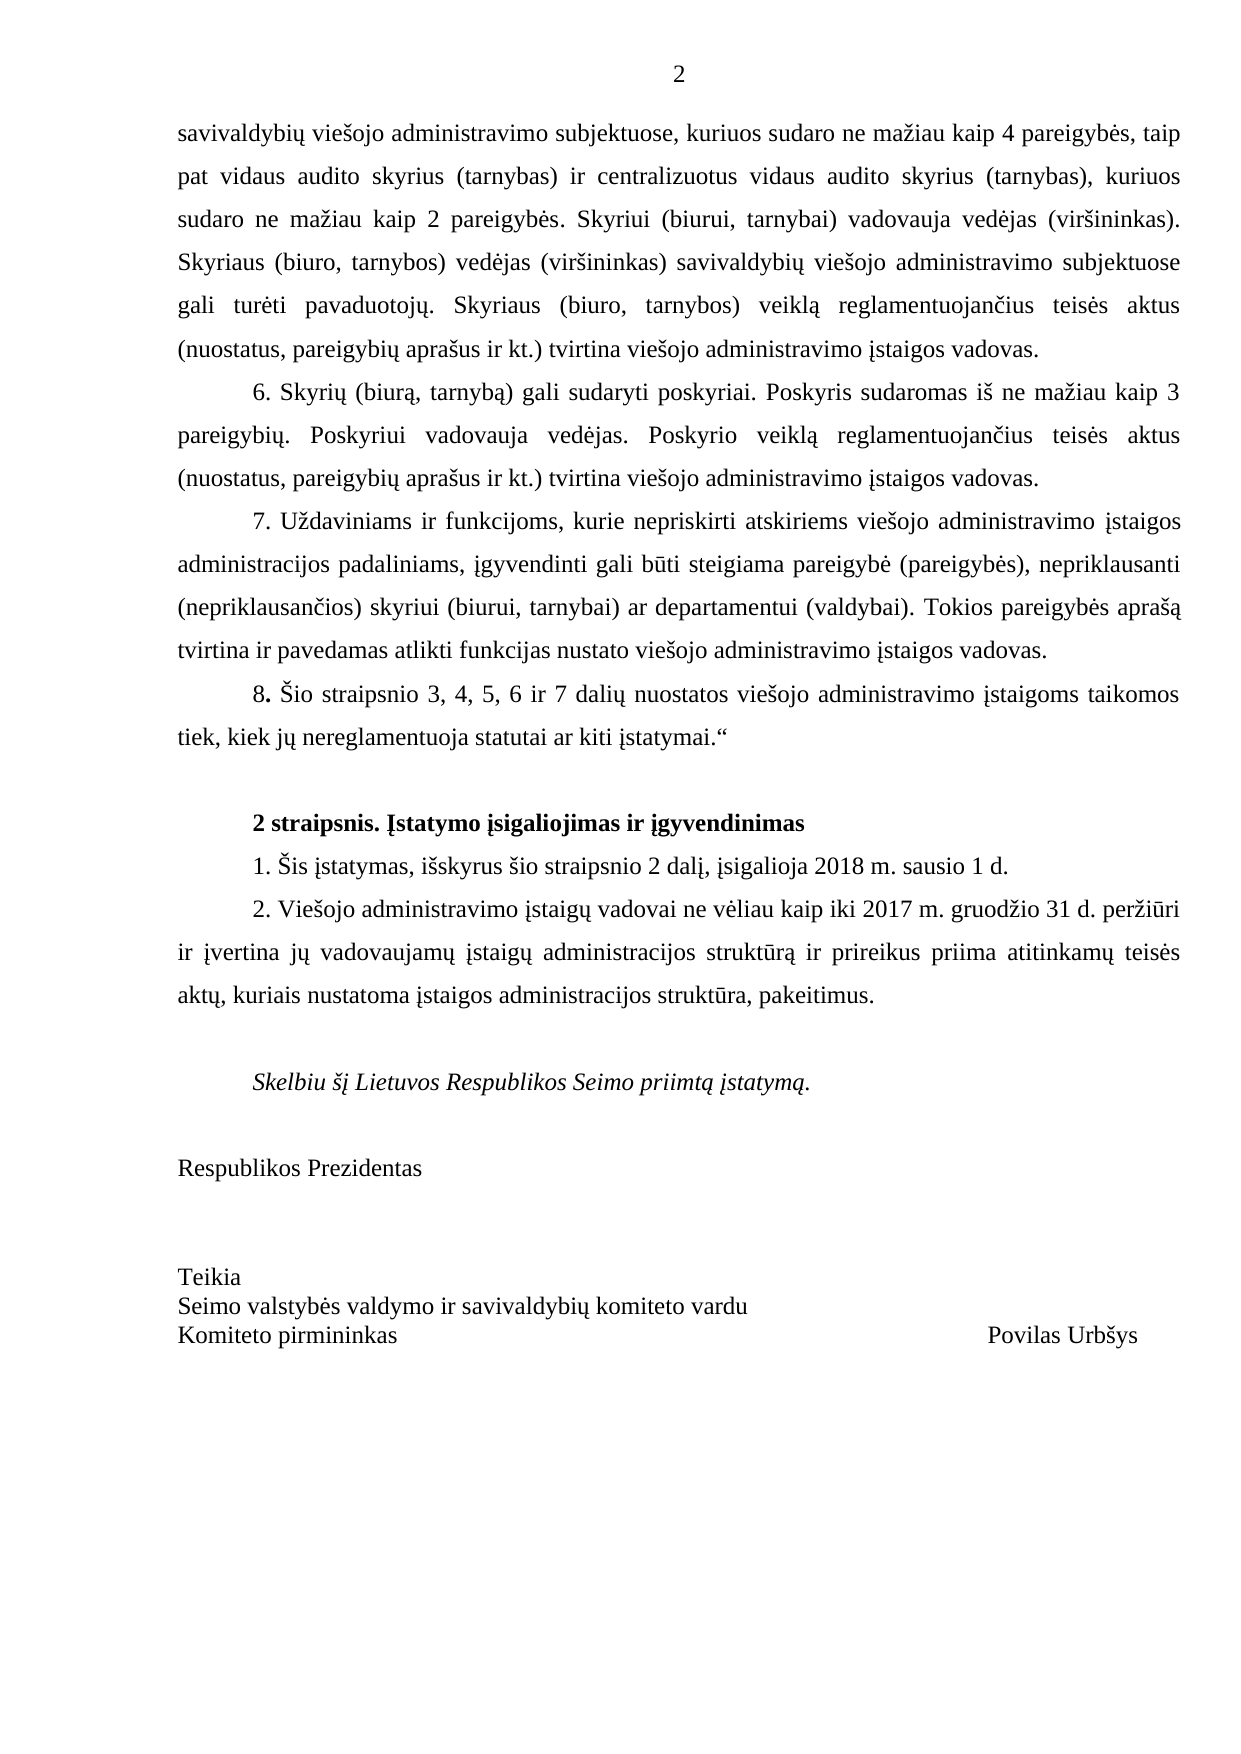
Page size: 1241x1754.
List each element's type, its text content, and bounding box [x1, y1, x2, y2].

text Respublikos Prezidentas [177, 1153, 1181, 1182]
text 7. Uždaviniams ir funkcijoms, kurie nepriskirti atskiriems viešojo administravimo įstaigos administracijos padaliniams, įgyvendinti gali būti steigiama pareigybė (pareigybės), nepriklausanti (nepriklausančios) skyriui (biurui, tarnybai) ar departamentui (valdybai). Tokios pareigybės aprašą tvirtina ir pavedamas atlikti funkcijas nustato viešojo administravimo įstaigos vadovas. [177, 506, 1181, 664]
text 2 straipsnis. Įstatymo įsigaliojimas ir įgyvendinimas [177, 808, 1181, 837]
text 6. Skyrių (biurą, tarnybą) gali sudaryti poskyriai. Poskyris sudaromas iš ne mažiau kaip 3 pareigybių. Poskyriui vadovauja vedėjas. Poskyrio veiklą reglamentuojančius teisės aktus (nuostatus, pareigybių aprašus ir kt.) tvirtina viešojo administravimo įstaigos vadovas. [177, 377, 1181, 492]
text 2. Viešojo administravimo įstaigų vadovai ne vėliau kaip iki 2017 m. gruodžio 31 d. peržiūri ir įvertina jų vadovaujamų įstaigų administracijos struktūrą ir prireikus priima atitinkamų teisės aktų, kuriais nustatoma įstaigos administracijos struktūra, pakeitimus. [177, 894, 1181, 1009]
text Komiteto pirmininkas Povilas Urbšys [177, 1320, 1181, 1348]
text Teikia [177, 1262, 1181, 1291]
text 8. Šio straipsnio 3, 4, 5, 6 ir 7 dalių nuostatos viešojo administravimo įstaigoms taikomos tiek, kiek jų nereglamentuoja statutai ar kiti įstatymai.“ [177, 679, 1181, 751]
text Seimo valstybės valdymo ir savivaldybių komiteto vardu [177, 1291, 1181, 1320]
text savivaldybių viešojo administravimo subjektuose, kuriuos sudaro ne mažiau kaip 4 pareigybės, taip pat vidaus audito skyrius (tarnybas) ir centralizuotus vidaus audito skyrius (tarnybas), kuriuos sudaro ne mažiau kaip 2 pareigybės. Skyriui (biurui, tarnybai) vadovauja vedėjas (viršininkas). Skyriaus (biuro, tarnybos) vedėjas (viršininkas) savivaldybių viešojo administravimo subjektuose gali turėti pavaduotojų. Skyriaus (biuro, tarnybos) veiklą reglamentuojančius teisės aktus (nuostatus, pareigybių aprašus ir kt.) tvirtina viešojo administravimo įstaigos vadovas. [177, 118, 1181, 362]
text Skelbiu šį Lietuvos Respublikos Seimo priimtą įstatymą. [177, 1067, 1181, 1096]
text 1. Šis įstatymas, išskyrus šio straipsnio 2 dalį, įsigalioja 2018 m. sausio 1 d. [252, 851, 1181, 880]
